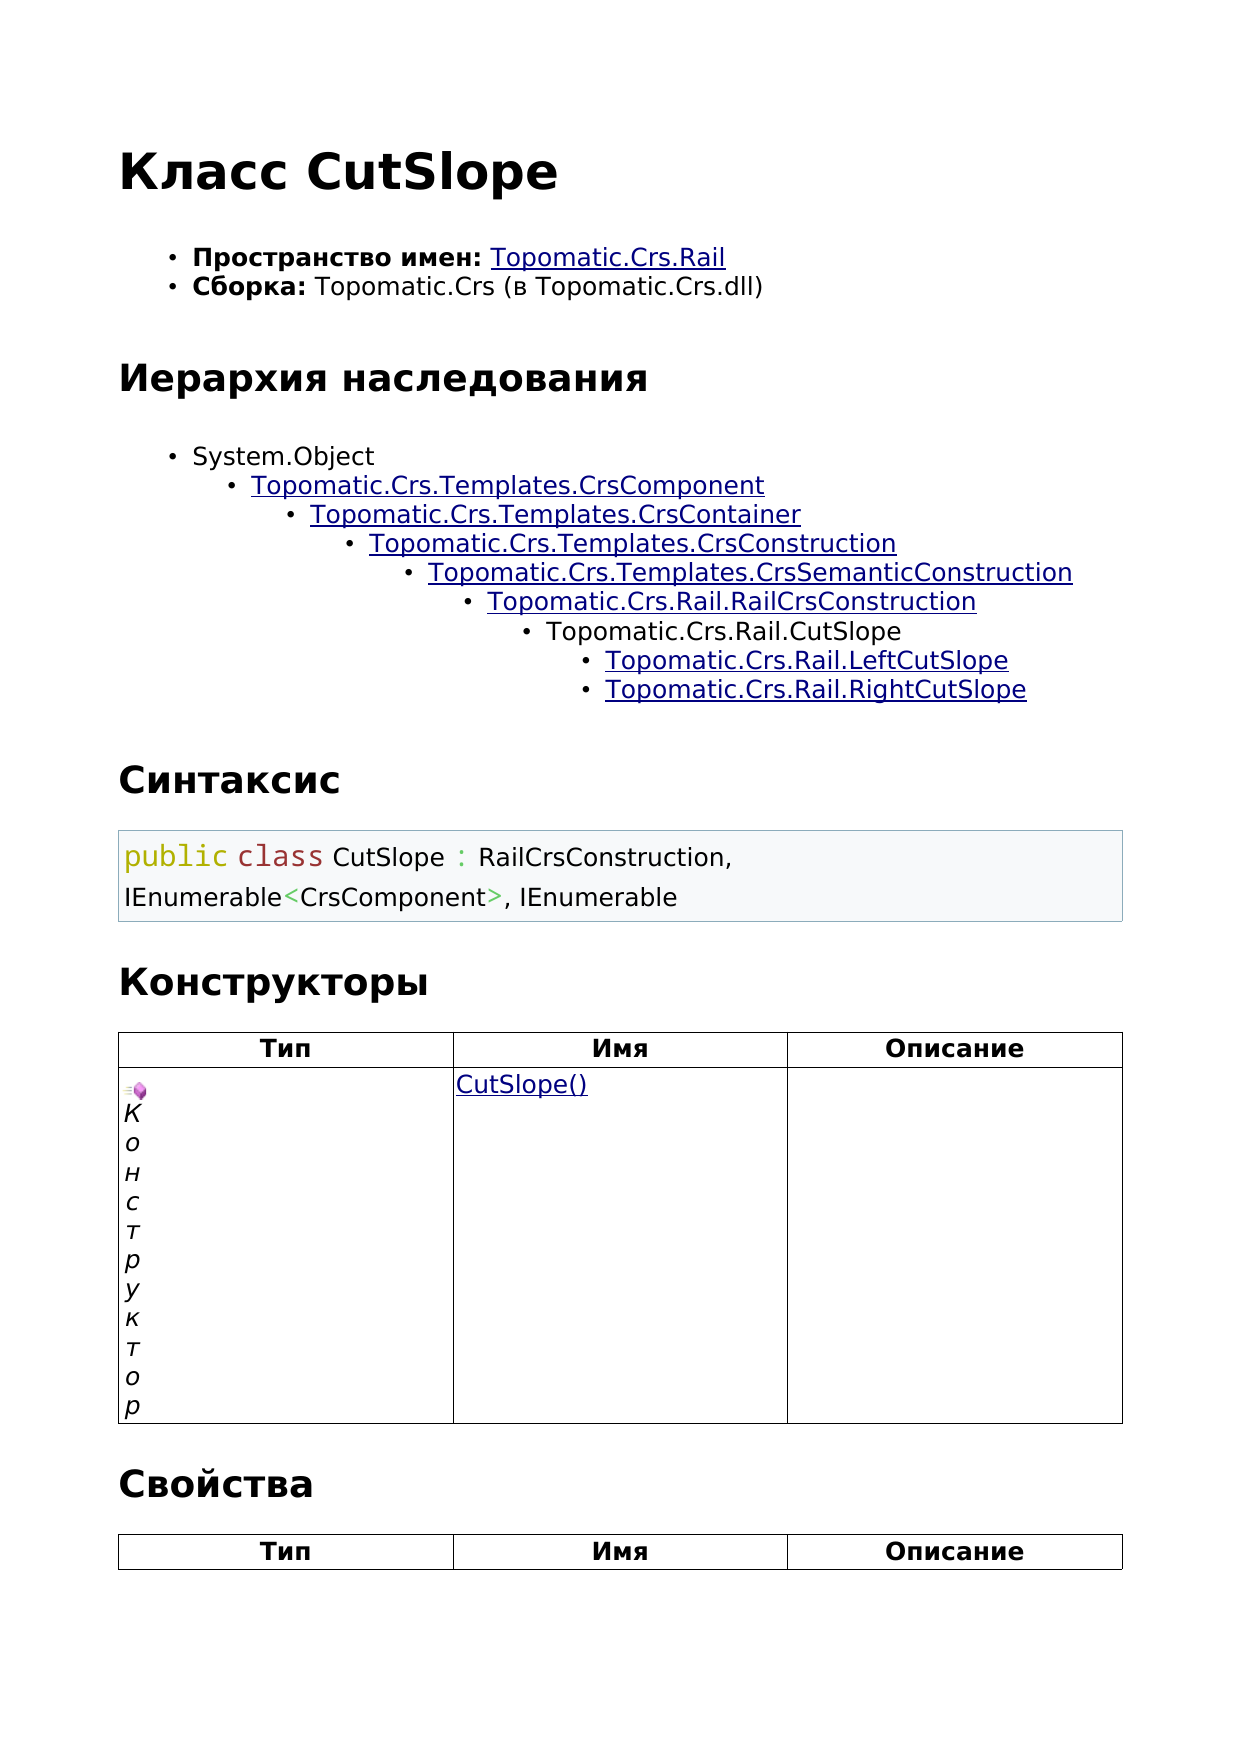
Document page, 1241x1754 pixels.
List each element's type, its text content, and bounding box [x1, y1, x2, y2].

table_header Имя [454, 1033, 787, 1067]
list Topomatic.Crs.Rail.CutSlope [531, 617, 1122, 646]
list Сборка: Topomatic.Crs (в Topomatic.Crs.dll) [177, 272, 1122, 302]
table_header Описание [788, 1033, 1122, 1067]
picture [121, 1082, 147, 1100]
table_header Тип [119, 1535, 453, 1569]
subtitle Свойства [118, 1463, 1122, 1507]
table_header Тип [119, 1033, 453, 1067]
subtitle Синтаксис [118, 759, 1122, 802]
subtitle Конструкторы [118, 961, 1122, 1004]
subtitle Класс CutSlope [118, 143, 1122, 201]
table_cell CutSlope() [454, 1068, 787, 1423]
table_cell [788, 1068, 1122, 1423]
table_header public class CutSlope : RailCrsConstruction, IEnumerable<CrsComponent>, IEnumerable [119, 831, 1122, 921]
table_header Описание [788, 1535, 1122, 1569]
list Topomatic.Crs.Templates.CrsComponent [236, 471, 1122, 500]
list Topomatic.Crs.Rail.RailCrsConstruction [472, 588, 1122, 617]
subtitle Иерархия наследования [118, 356, 1122, 400]
list Topomatic.Crs.Templates.CrsConstruction [354, 529, 1122, 558]
table_header Имя [454, 1535, 787, 1569]
list Topomatic.Crs.Templates.CrsSemanticConstruction [413, 558, 1122, 588]
list Topomatic.Crs.Rail.RightCutSlope [591, 675, 1122, 704]
list Пространство имен: Topomatic.Crs.Rail [177, 243, 1122, 272]
list Topomatic.Crs.Rail.LeftCutSlope [591, 646, 1122, 675]
list Topomatic.Crs.Templates.CrsContainer [295, 500, 1122, 529]
table_cell [119, 1068, 453, 1423]
list System.Object [177, 442, 1122, 471]
